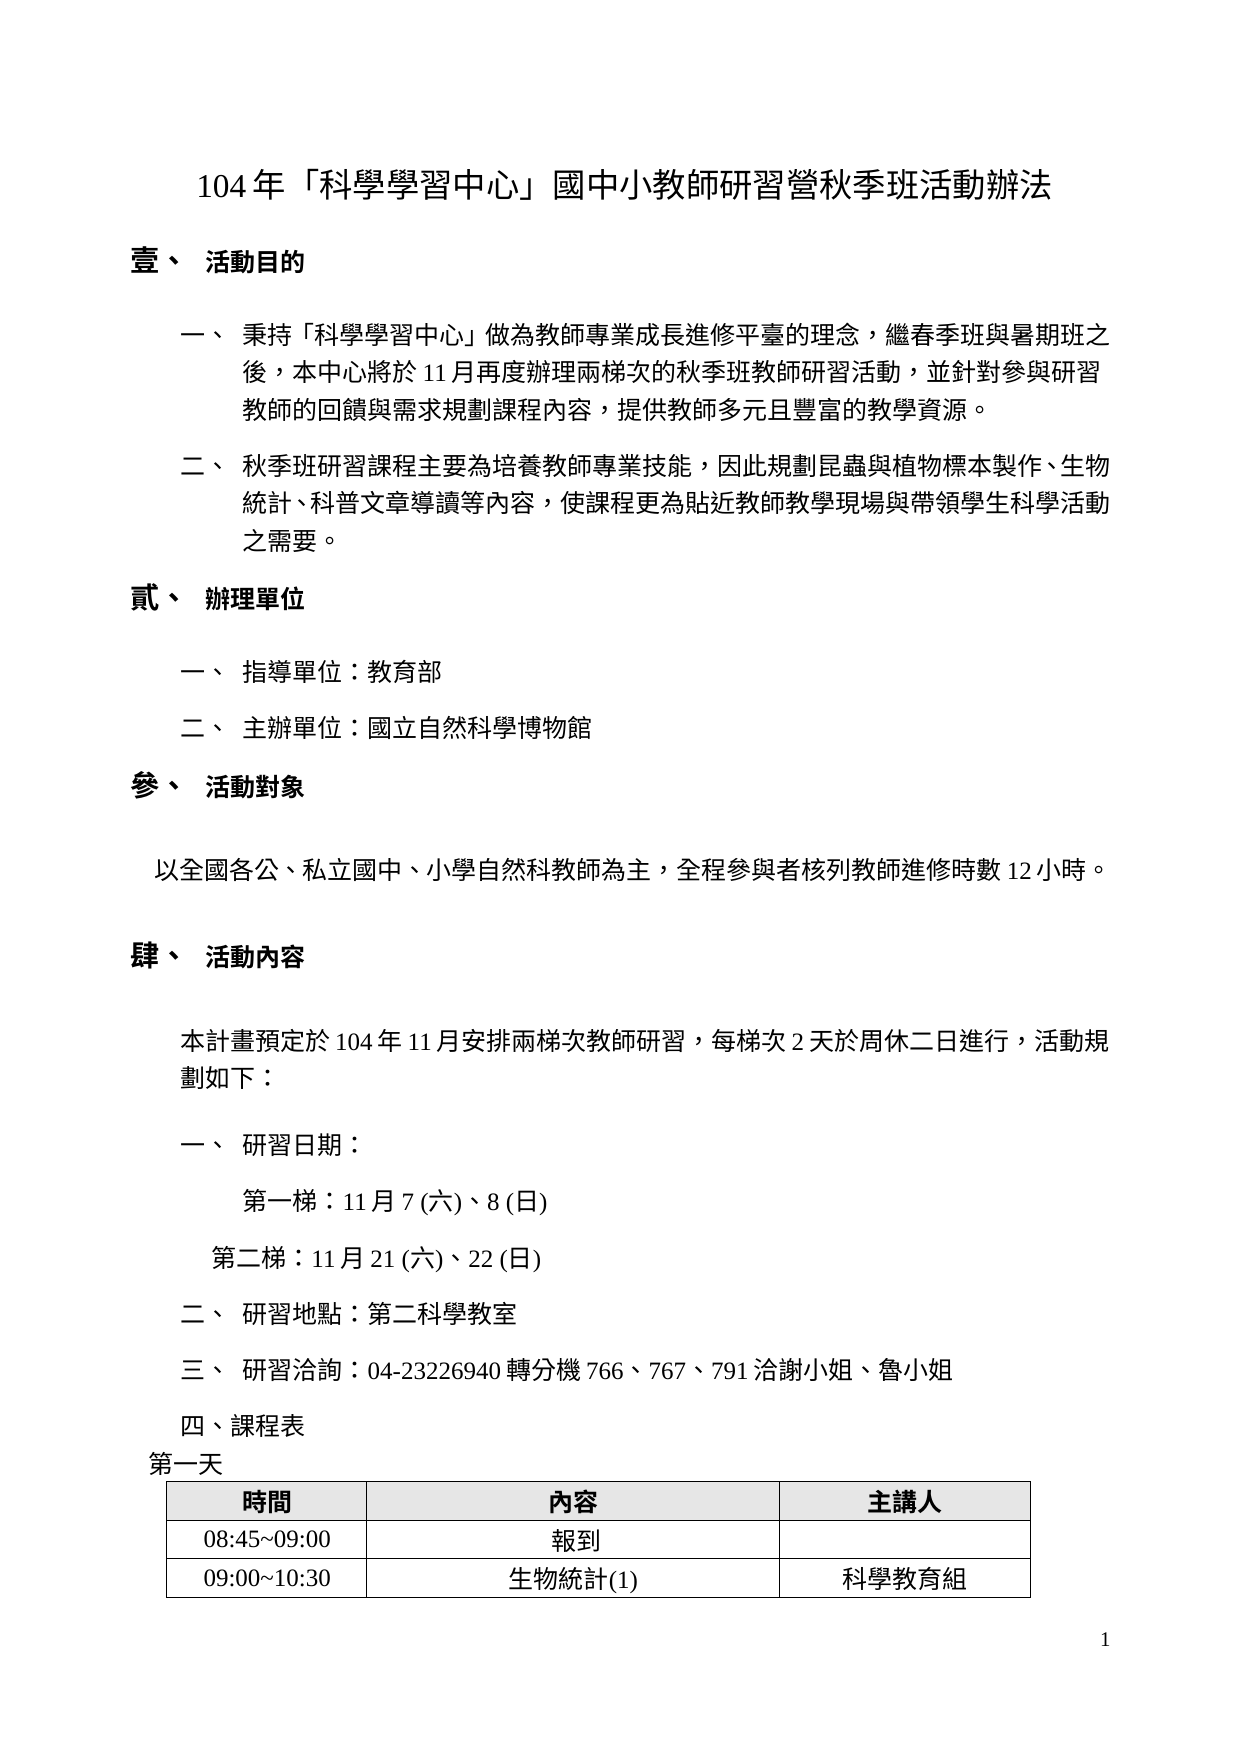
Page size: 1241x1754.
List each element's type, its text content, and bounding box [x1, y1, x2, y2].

list 秋季班研習課程主要為培養教師專業技能，因此規劃昆蟲與植物標本製作、生物統計、科普文章導讀等內容，使課程更為貼近教師教學現場與帶領學生科學活動之需要。 [180, 446, 1110, 558]
table_header 內容 [367, 1482, 779, 1520]
list 活動目的 [130, 221, 1110, 296]
text 四、課程表 [130, 1406, 1110, 1444]
list 秉持「科學學習中心」做為教師專業成長進修平臺的理念，繼春季班與暑期班之後，本中心將於11月再度辦理兩梯次的秋季班教師研習活動，並針對參與研習教師的回饋與需求規劃課程內容，提供教師多元且豐富的教學資源。 [180, 314, 1110, 427]
list 活動對象 [130, 746, 1110, 821]
table_cell 09:00~10:30 [167, 1559, 366, 1597]
list 主辦單位：國立自然科學博物館 [180, 708, 1110, 746]
table_cell 08:45~09:00 [167, 1521, 366, 1558]
list 研習日期： [180, 1125, 1110, 1162]
list 研習洽詢：04-23226940轉分機766、767、791洽謝小姐、魯小姐 [180, 1350, 1110, 1387]
text 104年「科學學習中心」國中小教師研習營秋季班活動辦法 [130, 146, 1110, 221]
table_header 時間 [167, 1482, 366, 1520]
list 研習地點：第二科學教室 [180, 1294, 1110, 1331]
table_cell 報到 [367, 1521, 779, 1558]
text 本計畫預定於104年11月安排兩梯次教師研習，每梯次2天於周休二日進行，活動規劃如下： [180, 1021, 1110, 1096]
table_cell 科學教育組 [780, 1559, 1030, 1597]
text 以全國各公、私立國中、小學自然科教師為主，全程參與者核列教師進修時數12小時。 [130, 850, 1110, 887]
text 第二梯：11月21 (六)、22 (日) [180, 1237, 1110, 1275]
list 活動內容 [130, 917, 1110, 992]
list 指導單位：教育部 [180, 652, 1110, 689]
table_cell [780, 1521, 1030, 1558]
list 辦理單位 [130, 558, 1110, 633]
text 第一天 [130, 1444, 1110, 1481]
table_cell 生物統計(1) [367, 1559, 779, 1597]
table_header 主講人 [780, 1482, 1030, 1520]
text 第一梯：11月7 (六)、8 (日) [242, 1181, 1110, 1219]
